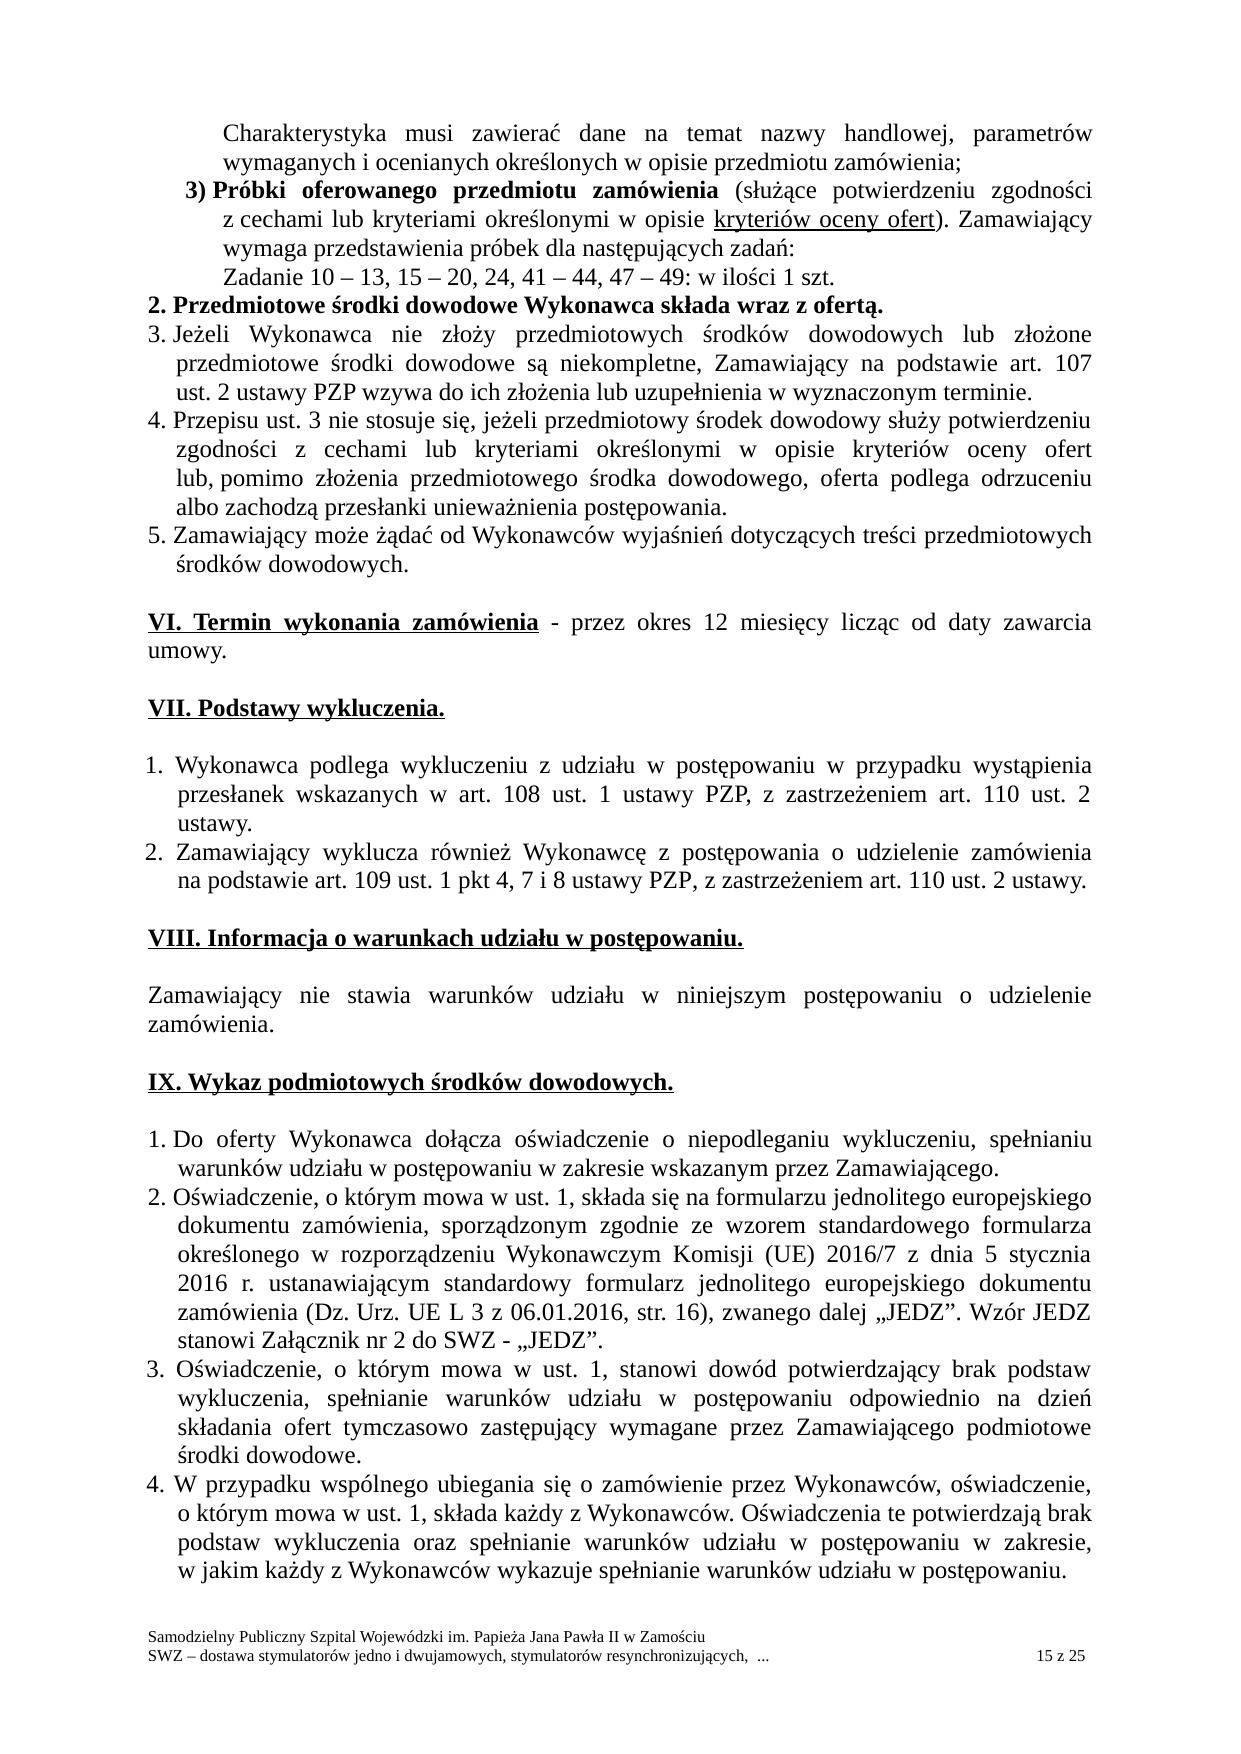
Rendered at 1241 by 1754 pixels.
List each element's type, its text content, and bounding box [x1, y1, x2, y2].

list Charakterystyka musi zawierać dane na temat nazwy handlowej, parametrów wymaganych i ocenianych określonych w opisie przedmiotu zamówienia; [185, 118, 1093, 176]
list Przepisu ust. 3 nie stosuje się, jeżeli przedmiotowy środek dowodowy służy potwierdzeniu zgodności z cechami lub kryteriami określonymi w opisie kryteriów oceny ofert lub, pomimo złożenia przedmiotowego środka dowodowego, oferta podlega odrzuceniu albo zachodzą przesłanki unieważnienia postępowania. [148, 406, 1093, 521]
text 3. Oświadczenie, o którym mowa w ust. 1, stanowi dowód potwierdzający brak podstaw wykluczenia, spełnianie warunków udziału w postępowaniu odpowiednio na dzień składania ofert tymczasowo zastępujący wymagane przez Zamawiającego podmiotowe środki dowodowe. [146, 1354, 1093, 1469]
text IX. Wykaz podmiotowych środków dowodowych. [148, 1067, 1093, 1096]
list Próbki oferowanego przedmiotu zamówienia (służące potwierdzeniu zgodności z cechami lub kryteriami określonymi w opisie kryteriów oceny ofert). Zamawiający wymaga przedstawienia próbek dla następujących zadań: [185, 176, 1093, 262]
list Zamawiający może żądać od Wykonawców wyjaśnień dotyczących treści przedmiotowych środków dowodowych. [148, 521, 1093, 578]
text Zamawiający nie stawia warunków udziału w niniejszym postępowaniu o udzielenie zamówienia. [148, 981, 1093, 1038]
text 4. W przypadku wspólnego ubiegania się o zamówienie przez Wykonawców, oświadczenie, o którym mowa w ust. 1, składa każdy z Wykonawców. Oświadczenia te potwierdzają brak podstaw wykluczenia oraz spełnianie warunków udziału w postępowaniu w zakresie, w jakim każdy z Wykonawców wykazuje spełnianie warunków udziału w postępowaniu. [146, 1469, 1093, 1584]
text VIII. Informacja o warunkach udziału w postępowaniu. [148, 923, 1093, 952]
list Do oferty Wykonawca dołącza oświadczenie o niepodleganiu wykluczeniu, spełnianiu warunków udziału w postępowaniu w zakresie wskazanym przez Zamawiającego. [148, 1124, 1093, 1182]
text VII. Podstawy wykluczenia. [148, 693, 1093, 722]
text 1. Wykonawca podlega wykluczeniu z udziału w postępowaniu w przypadku wystąpienia przesłanek wskazanych w art. 108 ust. 1 ustawy PZP, z zastrzeżeniem art. 110 ust. 2 ustawy. [144, 751, 1093, 837]
text 2. Zamawiający wyklucza również Wykonawcę z postępowania o udzielenie zamówienia na podstawie art. 109 ust. 1 pkt 4, 7 i 8 ustawy PZP, z zastrzeżeniem art. 110 ust. 2 ustawy. [144, 837, 1093, 894]
list Przedmiotowe środki dowodowe Wykonawca składa wraz z ofertą. [148, 291, 1093, 319]
list Zadanie 10 – 13, 15 – 20, 24, 41 – 44, 47 – 49: w ilości 1 szt. [185, 262, 1093, 291]
list Oświadczenie, o którym mowa w ust. 1, składa się na formularzu jednolitego europejskiego dokumentu zamówienia, sporządzonym zgodnie ze wzorem standardowego formularza określonego w rozporządzeniu Wykonawczym Komisji (UE) 2016/7 z dnia 5 stycznia 2016 r. ustanawiającym standardowy formularz jednolitego europejskiego dokumentu zamówienia (Dz. Urz. UE L 3 z 06.01.2016, str. 16), zwanego dalej „JEDZ”. Wzór JEDZ stanowi Załącznik nr 2 do SWZ - „JEDZ”. [148, 1182, 1093, 1354]
text VI. Termin wykonania zamówienia - przez okres 12 miesięcy licząc od daty zawarcia umowy. [148, 607, 1093, 664]
list Jeżeli Wykonawca nie złoży przedmiotowych środków dowodowych lub złożone przedmiotowe środki dowodowe są niekompletne, Zamawiający na podstawie art. 107 ust. 2 ustawy PZP wzywa do ich złożenia lub uzupełnienia w wyznaczonym terminie. [148, 319, 1093, 406]
